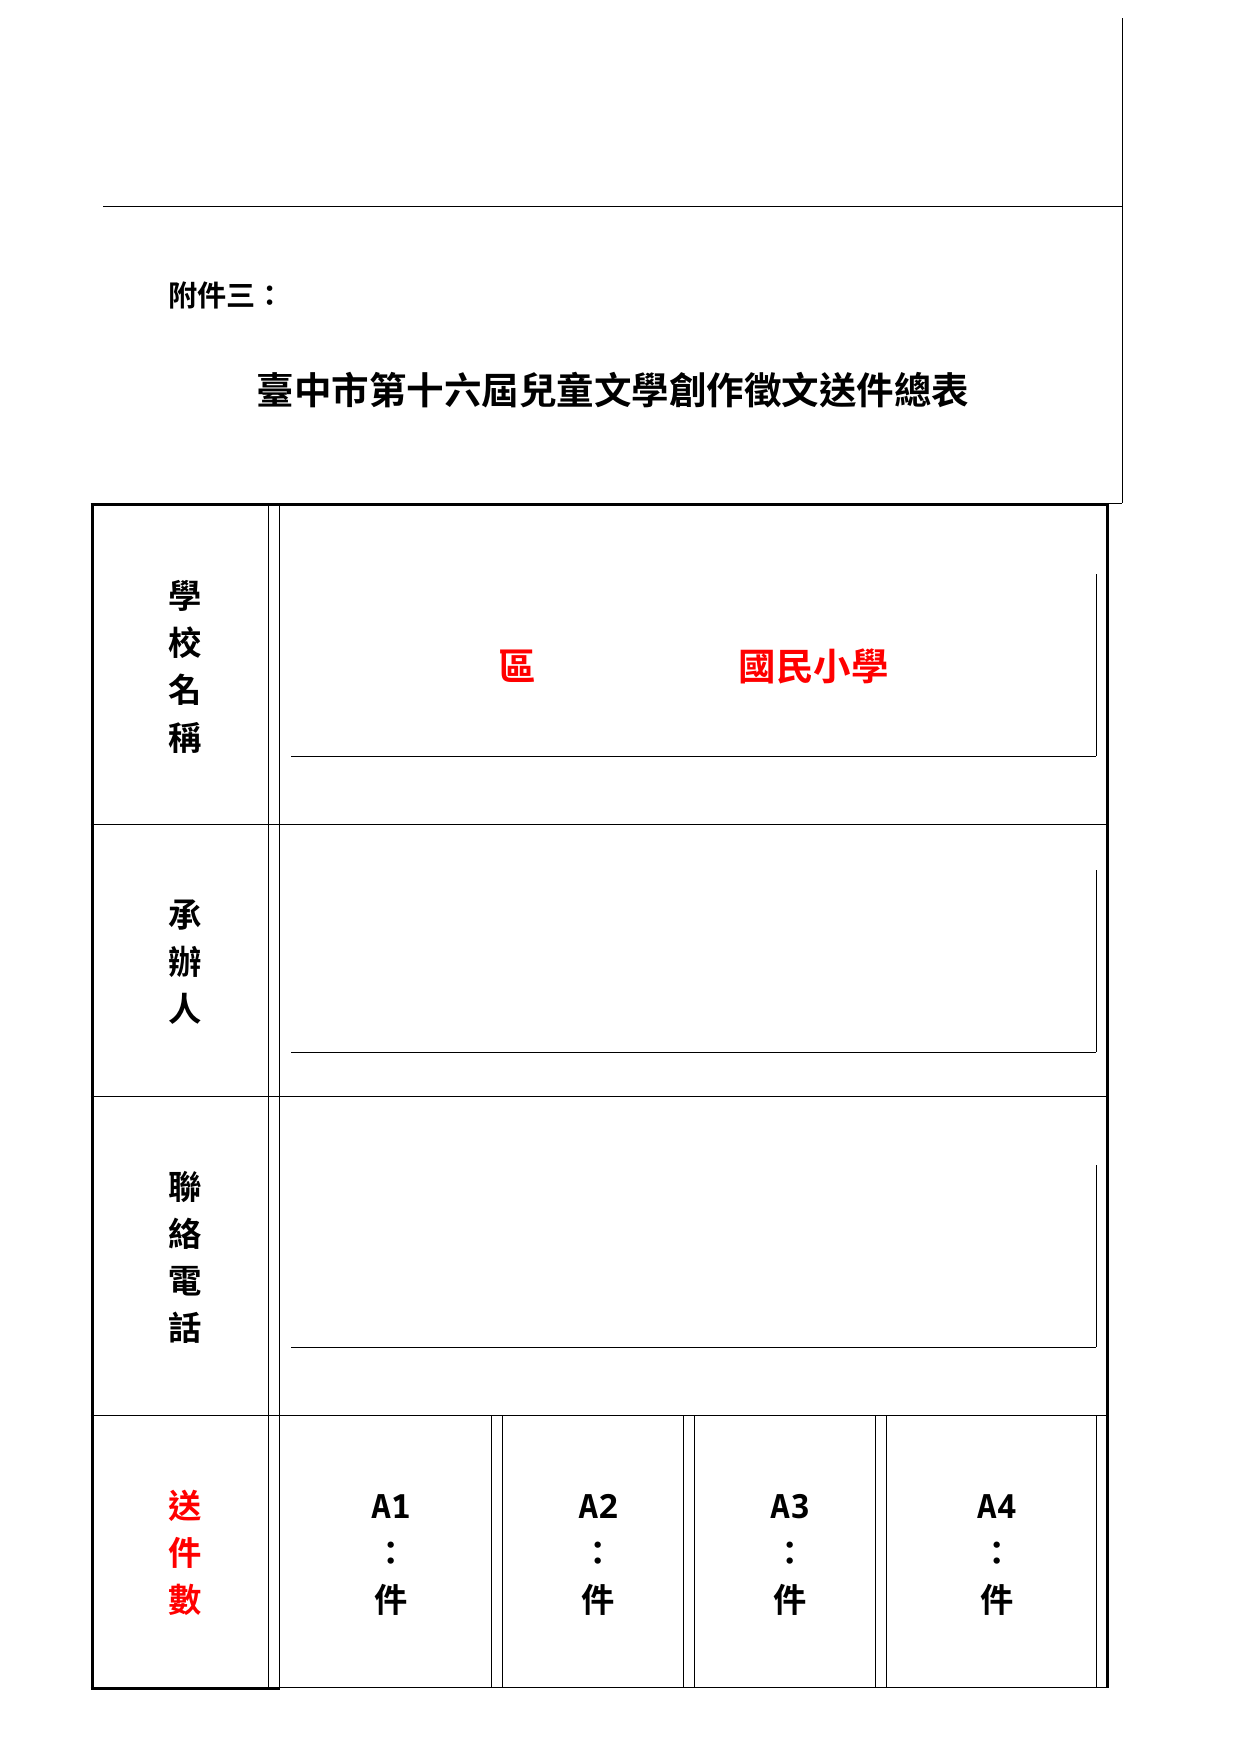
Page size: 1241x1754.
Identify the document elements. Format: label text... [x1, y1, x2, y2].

table_header 區 國民小學 [280, 506, 1106, 824]
subtitle 附件三： [103, 206, 1122, 294]
table_cell A4： 件 [887, 1416, 1096, 1687]
subtitle 臺中市第十六屆兒童文學創作徵文送件總表 [103, 294, 1122, 415]
table_cell [280, 1097, 1106, 1415]
table_cell [269, 1416, 279, 1687]
table_cell 聯絡電話 [94, 1097, 268, 1415]
table_cell [280, 825, 1106, 1096]
table_cell A3： 件 [695, 1416, 875, 1687]
table_cell [269, 825, 279, 1096]
table_header 學校名稱 [94, 506, 268, 824]
table_cell A1： 件 [280, 1416, 491, 1687]
table_cell [684, 1416, 694, 1687]
table_cell [269, 1097, 279, 1415]
table_cell [1097, 1416, 1106, 1687]
table_cell 承辦人 [94, 825, 268, 1096]
table_cell [876, 1416, 886, 1687]
table_cell A2： 件 [503, 1416, 683, 1687]
table_cell 送件數 [94, 1416, 268, 1687]
table_cell [492, 1416, 502, 1687]
table_header [269, 506, 279, 824]
